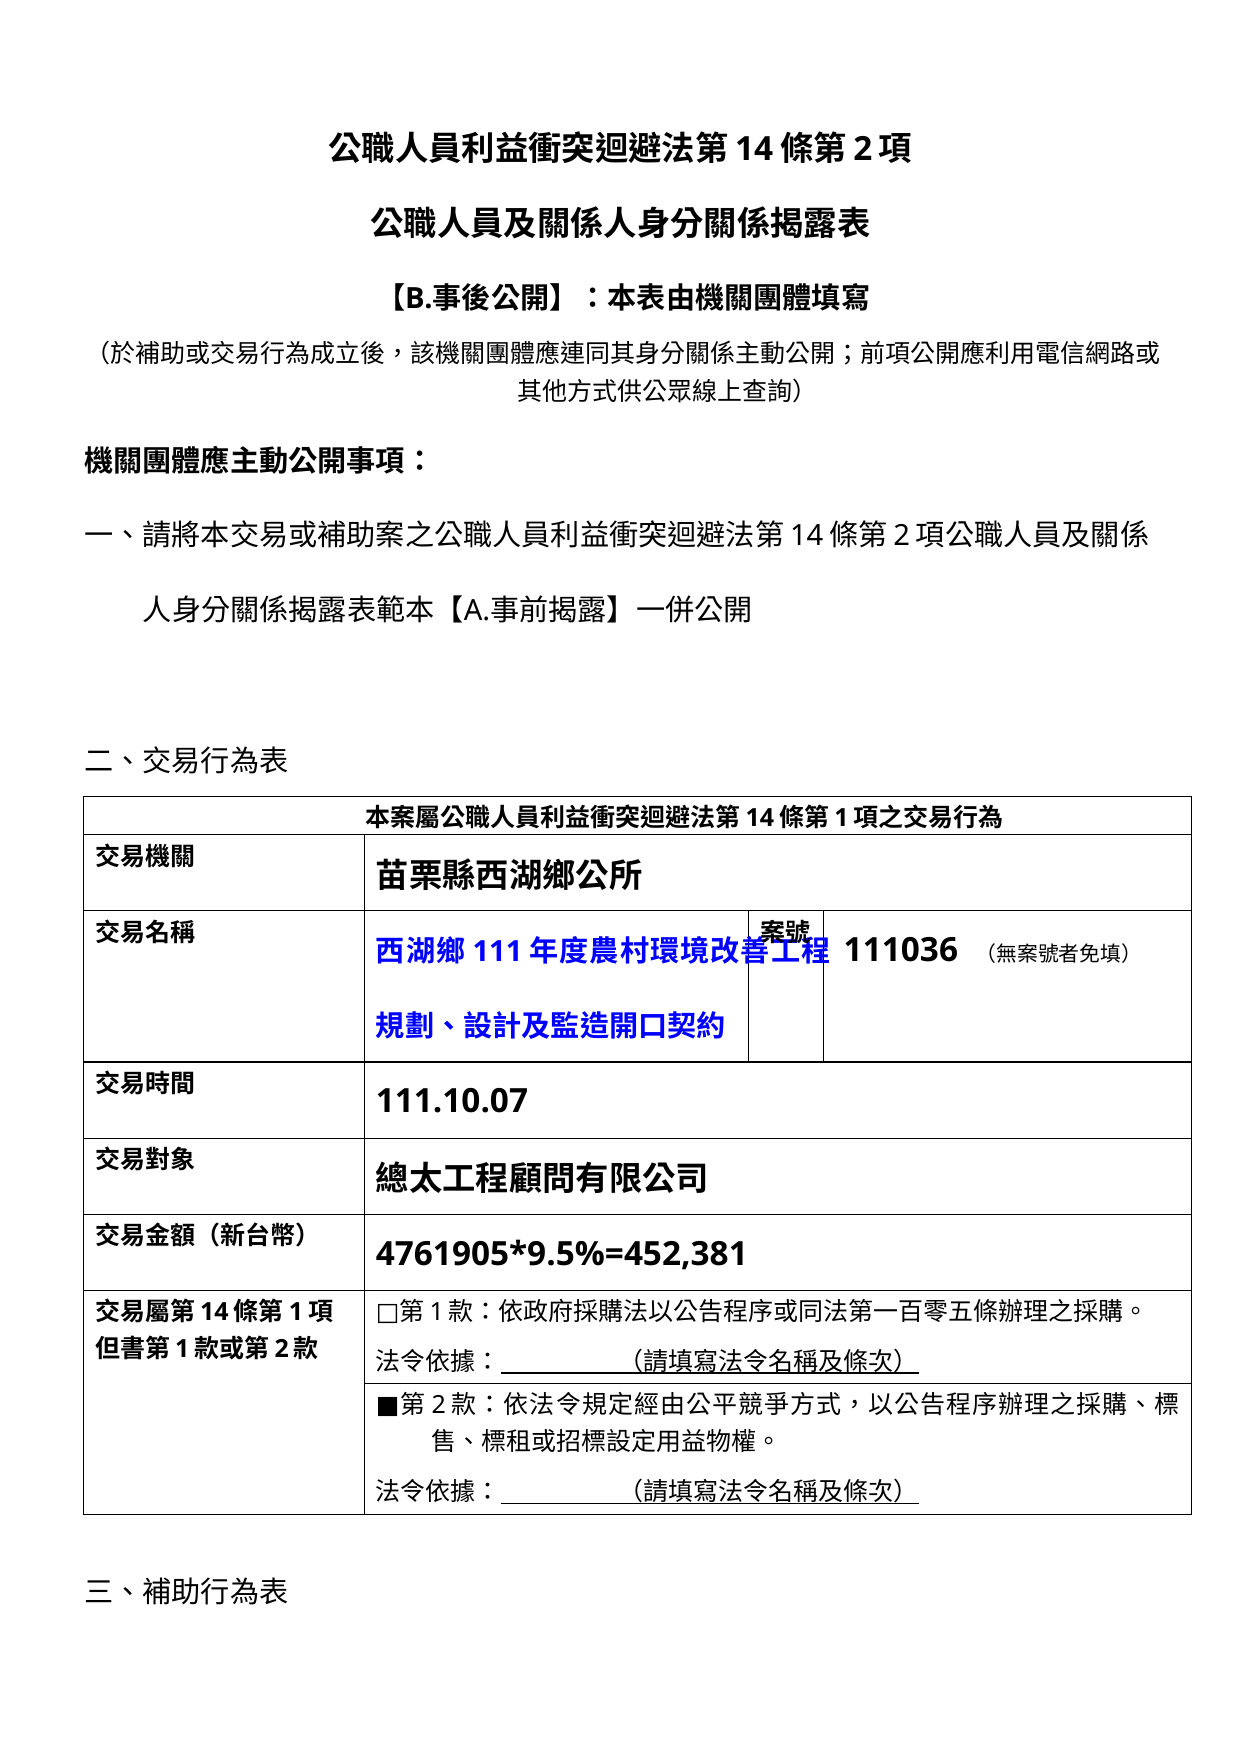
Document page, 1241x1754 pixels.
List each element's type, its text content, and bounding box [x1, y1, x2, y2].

table_cell 案號 [749, 911, 823, 1061]
text 【B.事後公開】：本表由機關團體填寫 [84, 258, 1162, 333]
table_cell 交易對象 [84, 1139, 364, 1213]
table_cell 交易機關 [84, 835, 364, 910]
table_cell 苗栗縣西湖鄉公所 [365, 835, 1191, 910]
text 機關團體應主動公開事項： [84, 421, 1162, 496]
text 三、補助行為表 [84, 1552, 1147, 1627]
text 二、交易行為表 [84, 721, 1162, 796]
text （於補助或交易行為成立後，該機關團體應連同其身分關係主動公開；前項公開應利用電信網路或其他方式供公眾線上查詢） [84, 333, 1162, 408]
table_cell 交易金額（新台幣） [84, 1215, 364, 1289]
table_cell 交易屬第14條第1項但書第1款或第2款 [84, 1291, 364, 1513]
table_cell □第1款：依政府採購法以公告程序或同法第一百零五條辦理之採購。 法令依據： （請填寫法令名稱及條次） [365, 1291, 1191, 1382]
table_cell 111.10.07 [365, 1063, 1191, 1137]
table_cell 交易名稱 [84, 911, 364, 1061]
table_cell 總太工程顧問有限公司 [365, 1139, 1191, 1213]
table_cell 西湖鄉111年度農村環境改善工程規劃、設計及監造開口契約 [365, 911, 748, 1061]
table_cell 交易時間 [84, 1063, 364, 1137]
table_cell ■第2款：依法令規定經由公平競爭方式，以公告程序辦理之採購、標售、標租或招標設定用益物權。 法令依據： （請填寫法令名稱及條次） [365, 1384, 1191, 1513]
table_cell 111036 （無案號者免填） [824, 911, 1191, 1061]
table_cell 4761905*9.5%=452,381 [365, 1215, 1191, 1289]
text 一、請將本交易或補助案之公職人員利益衝突迴避法第14條第2項公職人員及關係人身分關係揭露表範本【A.事前揭露】一併公開 [84, 496, 1162, 646]
table_header 本案屬公職人員利益衝突迴避法第14條第1項之交易行為 [84, 797, 1191, 834]
text 公職人員利益衝突迴避法第14條第2項 [187, 108, 1053, 183]
text 公職人員及關係人身分關係揭露表 [187, 183, 1053, 258]
